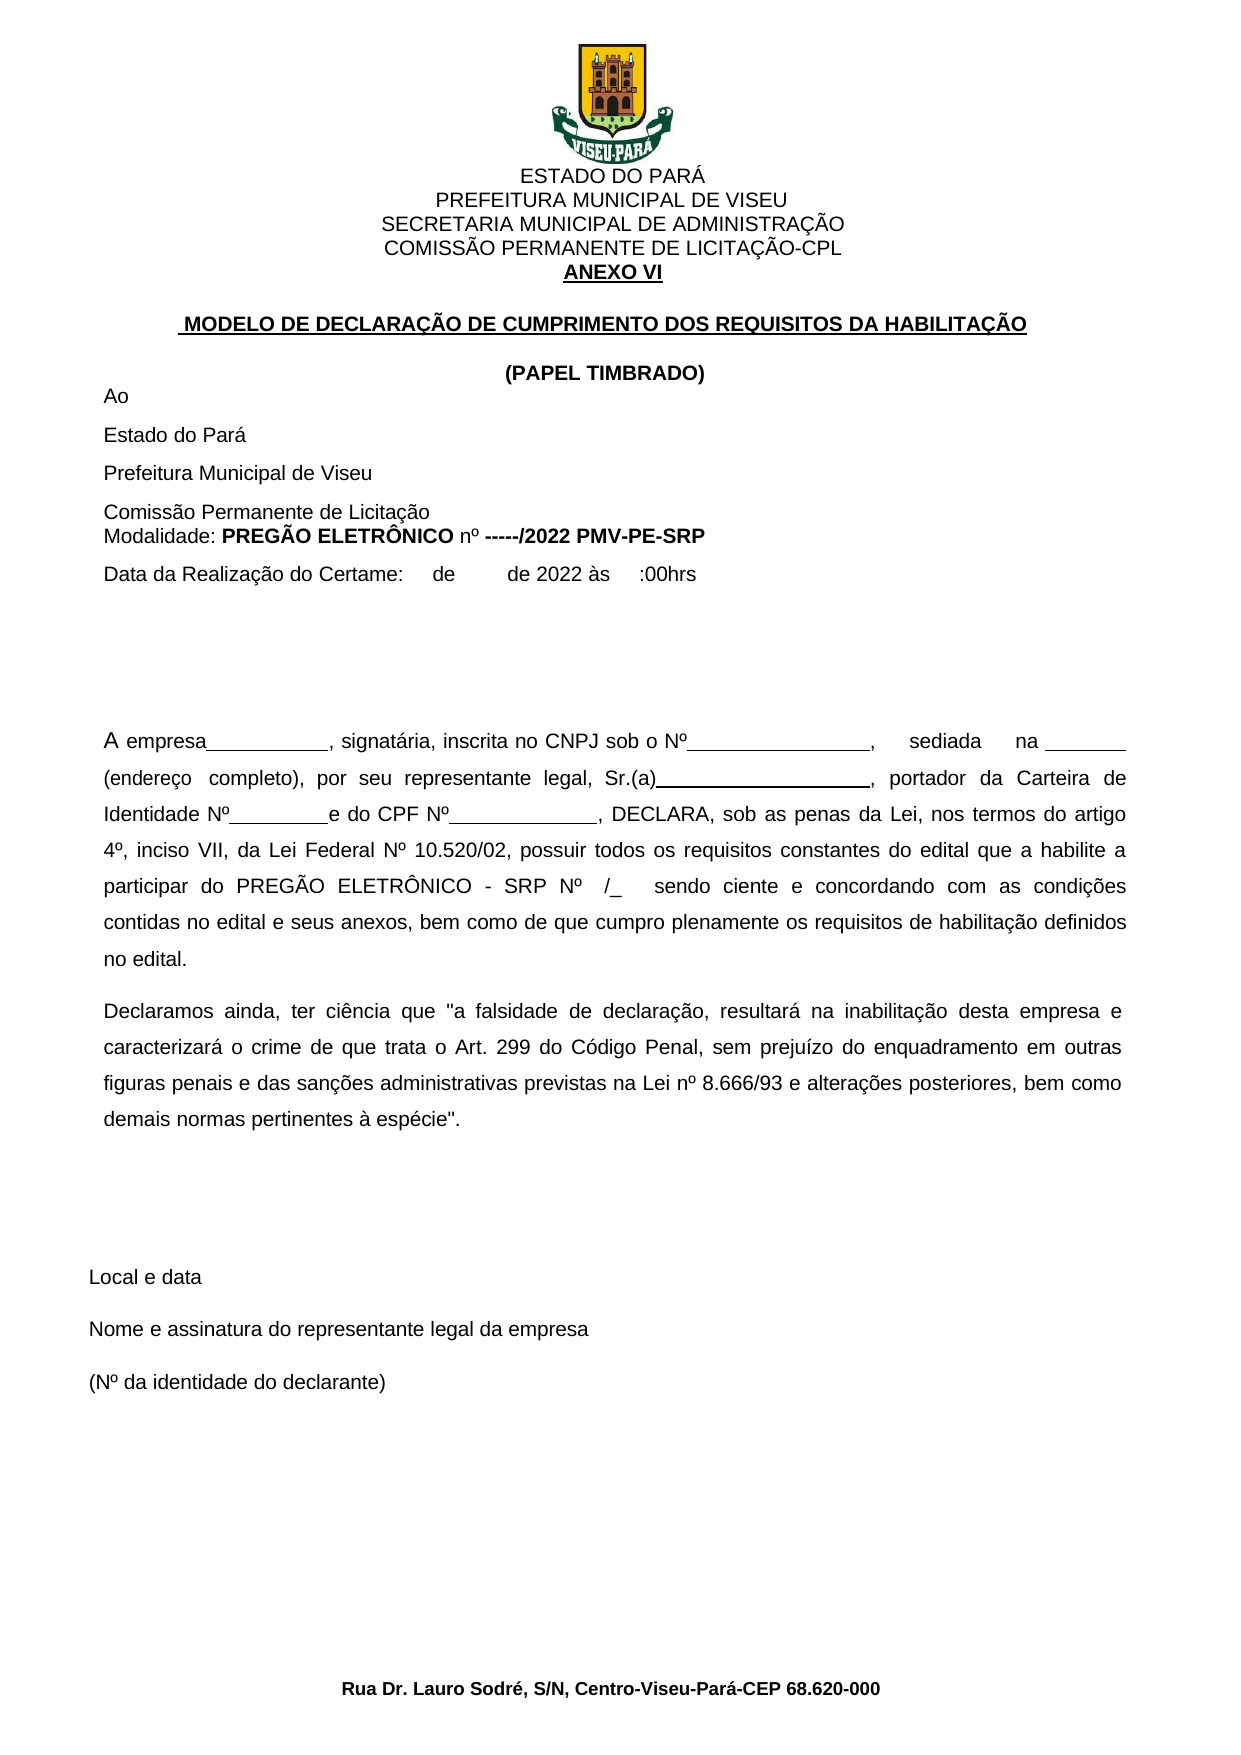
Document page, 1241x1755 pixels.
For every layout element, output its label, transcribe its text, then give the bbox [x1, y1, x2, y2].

text Nome e assinatura do representante legal da empresa (Nº da identidade do declarante) [88, 1317, 592, 1394]
text Prefeitura Municipal de Viseu Comissão Permanente de Licitação [103, 461, 432, 523]
text Modalidade: PREGÃO ELETRÔNICO nº -----/2022 PMV-PE-SRP [103, 524, 1138, 548]
text Data da Realização do Certame: de de 2022 às :00hrs [103, 562, 1138, 586]
subtitle (PAPEL TIMBRADO) [505, 361, 1138, 385]
text Local e data [88, 1265, 1138, 1289]
text Declaramos ainda, ter ciência que "a falsidade de declaração, resultará na inabilitação desta empresa e caracterizará o crime de que trata o Art. 299 do Código Penal, sem prejuízo do enquadramento em outras figuras penais e das sanções administrativas previstas na Lei nº 8.666/93 e alterações posteriores, bem como demais normas pertinentes à espécie". [103, 999, 1123, 1131]
text A empresa , signatária, inscrita no CNPJ sob o Nº , sediada na (endereço completo), por seu representante legal, Sr.(a) , portador da Carteira de Identidade Nº e do CPF Nº , DECLARA, sob as penas da Lei, nos termos do artigo 4º, inciso VII, da Lei Federal Nº 10.520/02, possuir todos os requisitos constantes do edital que a habilite a participar do PREGÃO ELETRÔNICO - SRP Nº /_ sendo ciente e concordando com as condições contidas no edital e seus anexos, bem como de que cumpro plenamente os requisitos de habilitação definidos no edital. [103, 727, 1127, 970]
text Estado do Pará [103, 423, 432, 447]
subtitle MODELO DE DECLARAÇÃO DE CUMPRIMENTO DOS REQUISITOS DA HABILITAÇÃO [178, 312, 1138, 336]
text Ao [103, 384, 432, 408]
